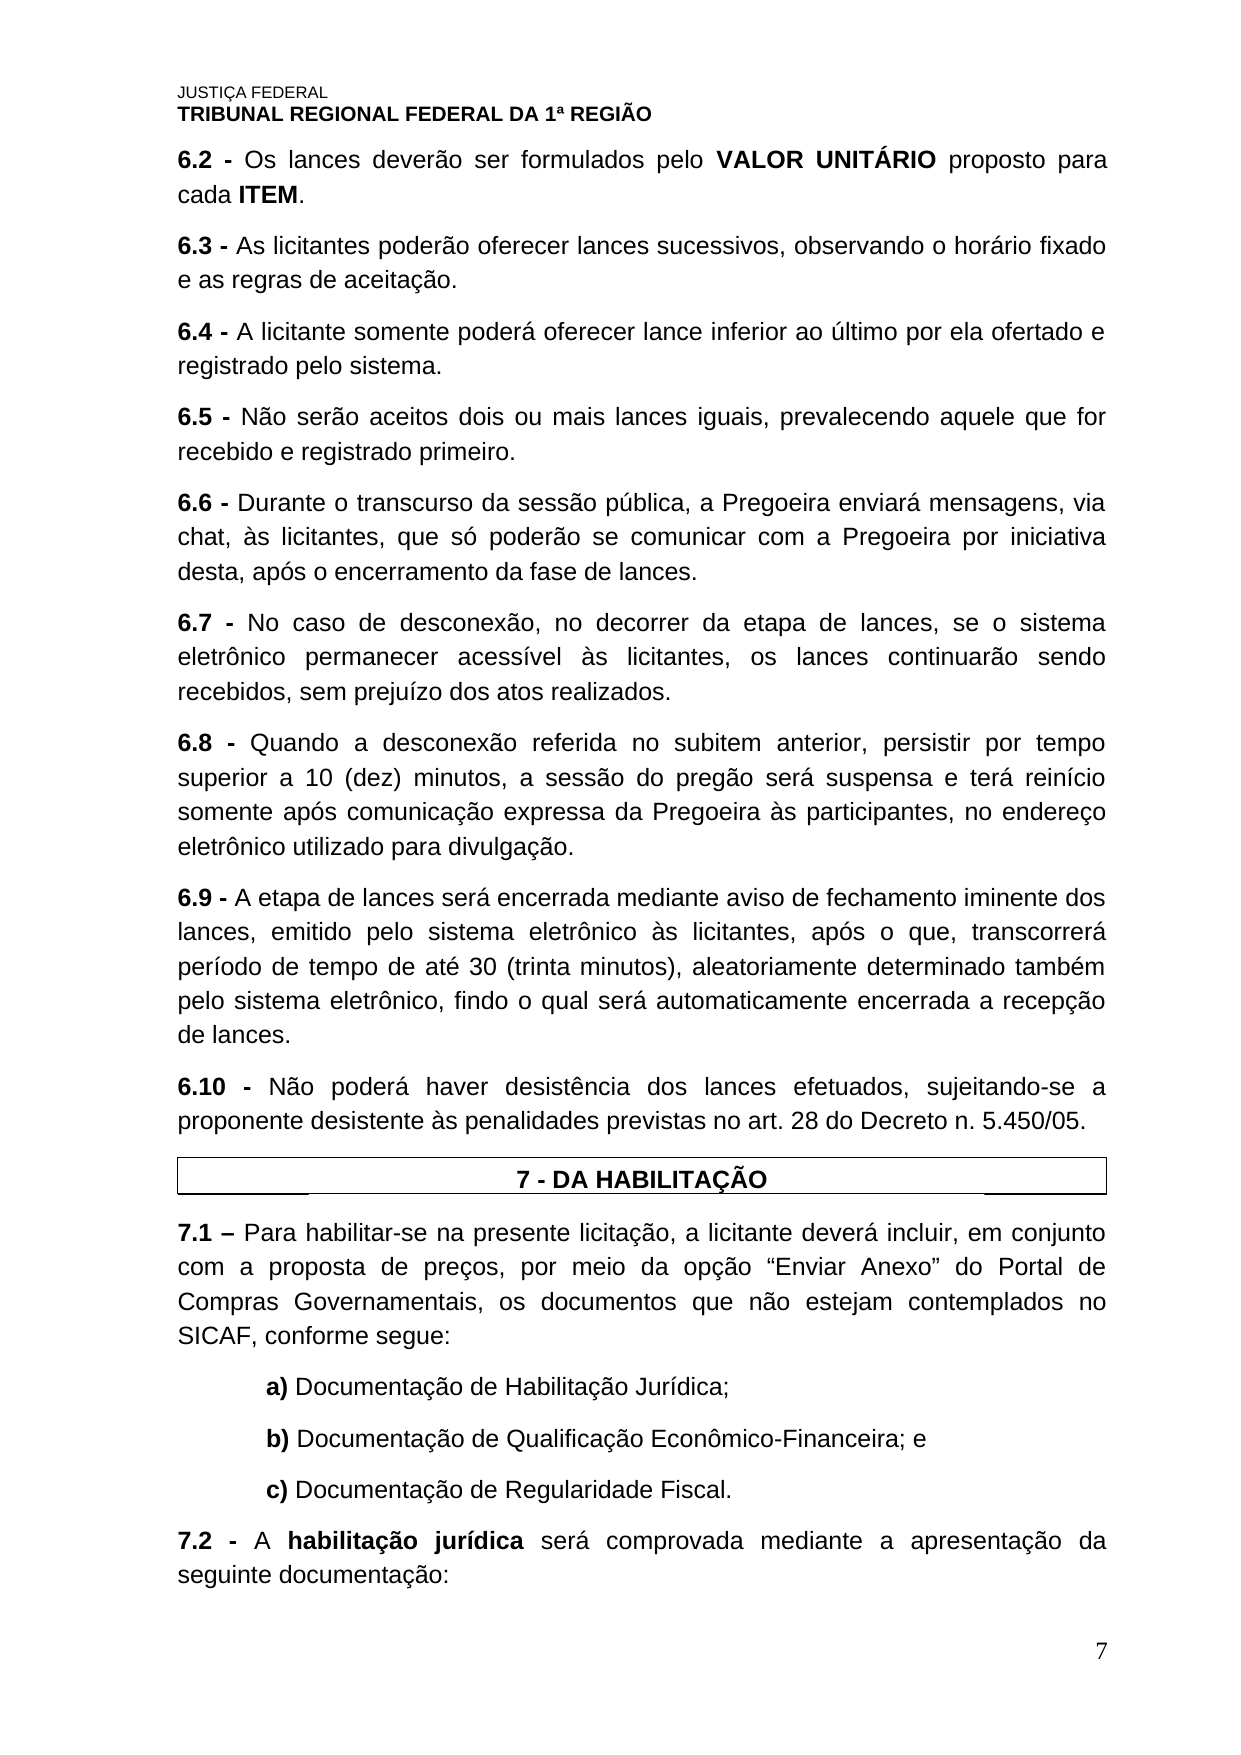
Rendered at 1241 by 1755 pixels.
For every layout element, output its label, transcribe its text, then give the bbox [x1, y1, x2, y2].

text 6.5 - Não serão aceitos dois ou mais lances iguais, prevalecendo aquele que for recebido e registrado primeiro. [177, 402, 1107, 465]
text 7 - DA HABILITAÇÃO [985, 1158, 1106, 1193]
text 6.8 - Quando a desconexão referida no subitem anterior, persistir por tempo superior a 10 (dez) minutos, a sessão do pregão será suspensa e terá reinício somente após comunicação expressa da Pregoeira às participantes, no endereço eletrônico utilizado para divulgação. [985, 728, 1107, 860]
text 7 - DA HABILITAÇÃO [178, 1158, 308, 1193]
text 6.3 - As licitantes poderão oferecer lances sucessivos, observando o horário fixado e as regras de aceitação. [177, 231, 1107, 294]
text b) Documentação de Qualificação Econômico-Financeira; e [177, 1423, 1107, 1452]
text 7.2 - A habilitação jurídica será comprovada mediante a apresentação da seguinte documentação: [177, 1526, 1107, 1589]
text a) Documentação de Habilitação Jurídica; [177, 1372, 1107, 1401]
text 6.9 - A etapa de lances será encerrada mediante aviso de fechamento iminente dos lances, emitido pelo sistema eletrônico às licitantes, após o que, transcorrerá período de tempo de até 30 (trinta minutos), aleatoriamente determinado também pelo sistema eletrônico, findo o qual será automaticamente encerrada a recepção de lances. [985, 883, 1107, 1049]
text 6.10 - Não poderá haver desistência dos lances efetuados, sujeitando-se a proponente desistente às penalidades previstas no art. 28 do Decreto n. 5.450/05. [985, 1072, 1107, 1135]
text 6.6 - Durante o transcurso da sessão pública, a Pregoeira enviará mensagens, via chat, às licitantes, que só poderão se comunicar com a Pregoeira por iniciativa desta, após o encerramento da fase de lances. [177, 488, 1107, 586]
text 6.8 - Quando a desconexão referida no subitem anterior, persistir por tempo superior a 10 (dez) minutos, a sessão do pregão será suspensa e terá reinício somente após comunicação expressa da Pregoeira às participantes, no endereço eletrônico utilizado para divulgação. [177, 728, 308, 860]
text 6.10 - Não poderá haver desistência dos lances efetuados, sujeitando-se a proponente desistente às penalidades previstas no art. 28 do Decreto n. 5.450/05. [177, 1072, 308, 1135]
text 7.1 – Para habilitar-se na presente licitação, a licitante deverá incluir, em conjunto com a proposta de preços, por meio da opção “Enviar Anexo” do Portal de Compras Governamentais, os documentos que não estejam contemplados no SICAF, conforme segue: [985, 1218, 1107, 1350]
text c) Documentação de Regularidade Fiscal. [177, 1475, 1107, 1503]
text 7.1 – Para habilitar-se na presente licitação, a licitante deverá incluir, em conjunto com a proposta de preços, por meio da opção “Enviar Anexo” do Portal de Compras Governamentais, os documentos que não estejam contemplados no SICAF, conforme segue: [177, 1218, 308, 1350]
text 6.4 - A licitante somente poderá oferecer lance inferior ao último por ela ofertado e registrado pelo sistema. [177, 317, 1107, 380]
text 6.7 - No caso de desconexão, no decorrer da etapa de lances, se o sistema eletrônico permanecer acessível às licitantes, os lances continuarão sendo recebidos, sem prejuízo dos atos realizados. [177, 608, 308, 706]
text 6.9 - A etapa de lances será encerrada mediante aviso de fechamento iminente dos lances, emitido pelo sistema eletrônico às licitantes, após o que, transcorrerá período de tempo de até 30 (trinta minutos), aleatoriamente determinado também pelo sistema eletrônico, findo o qual será automaticamente encerrada a recepção de lances. [177, 883, 308, 1049]
text 6.2 - Os lances deverão ser formulados pelo VALOR UNITÁRIO proposto para cada ITEM. [177, 145, 1107, 208]
text 6.7 - No caso de desconexão, no decorrer da etapa de lances, se o sistema eletrônico permanecer acessível às licitantes, os lances continuarão sendo recebidos, sem prejuízo dos atos realizados. [985, 608, 1107, 706]
